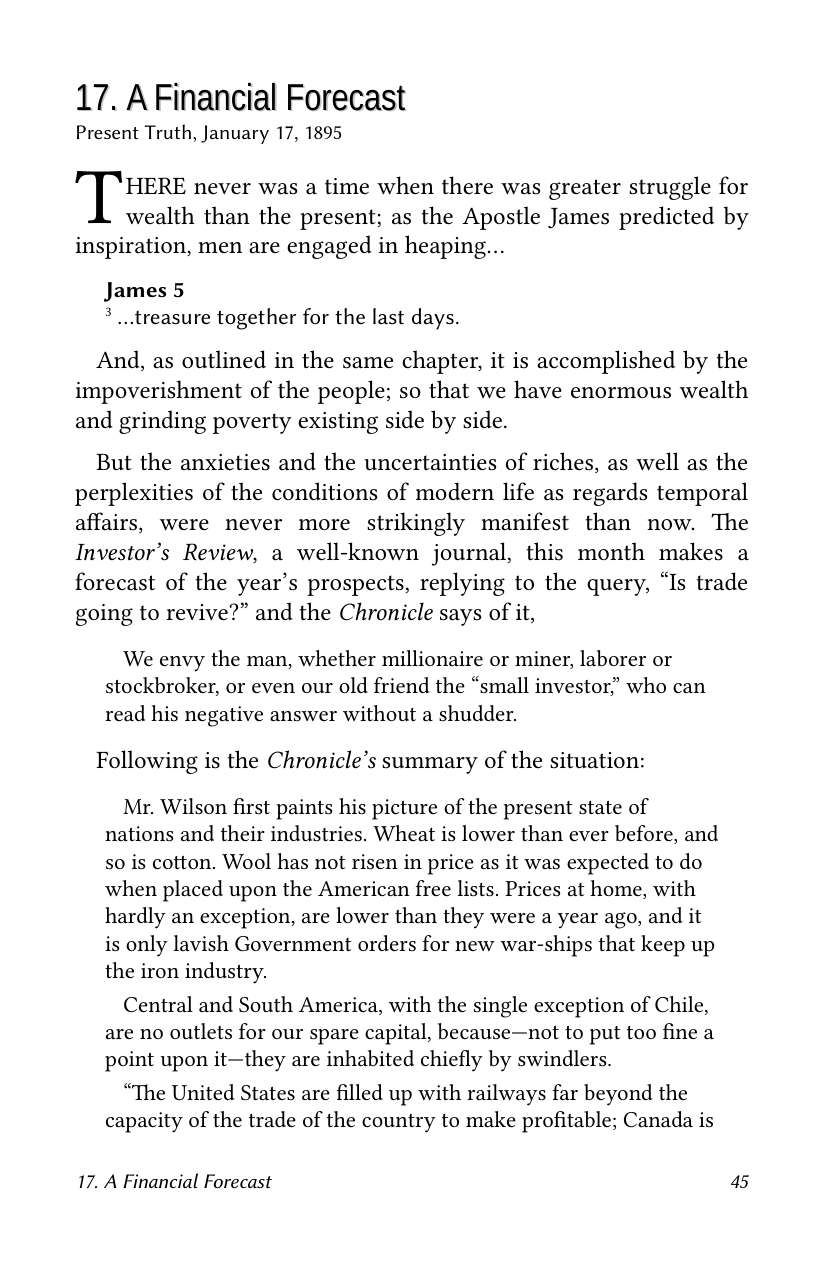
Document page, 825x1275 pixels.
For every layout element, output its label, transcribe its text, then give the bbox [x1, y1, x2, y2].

title A Financial Forecast [75, 75, 750, 118]
text Following is the Chronicle’s summary of the situation: [75, 746, 750, 774]
text James 5 [105, 276, 750, 303]
text Mr. Wilson first paints his picture of the present state of nations and their industries. Wheat is lower than ever before, and so is cotton. Wool has not risen in price as it was expected to do when placed upon the American free lists. Prices at home, with hardly an exception, are lower than they were a year ago, and it is only lavish Government orders for new war-ships that keep up the iron industry. [105, 794, 720, 984]
text And, as outlined in the same chapter, it is accomplished by the impoverishment of the people; so that we have enormous wealth and grinding poverty existing side by side. [75, 346, 750, 435]
text THERE never was a time when there was greater struggle for wealth than the present; as the Apostle James predicted by inspiration, men are engaged in heaping… [75, 172, 750, 260]
text “The United States are filled up with railways far beyond the capacity of the trade of the country to make profitable; Canada is [105, 1080, 720, 1133]
text We envy the man, whether millionaire or miner, laborer or stockbroker, or even our old friend the “small investor,” who can read his negative answer without a shudder. [105, 646, 720, 727]
text Central and South America, with the single exception of Chile, are no outlets for our spare capital, because—not to put too fine a point upon it—they are inhabited chiefly by swindlers. [105, 992, 720, 1072]
text Present Truth, January 17, 1895 [75, 121, 750, 145]
text 3 ...treasure together for the last days. [105, 304, 720, 330]
text But the anxieties and the uncertainties of riches, as well as the perplexities of the conditions of modern life as regards temporal affairs, were never more strikingly manifest than now. The Investor’s Review, a well-known journal, this month makes a forecast of the year’s prospects, replying to the query, “Is trade going to revive?” and the Chronicle says of it, [75, 448, 750, 626]
